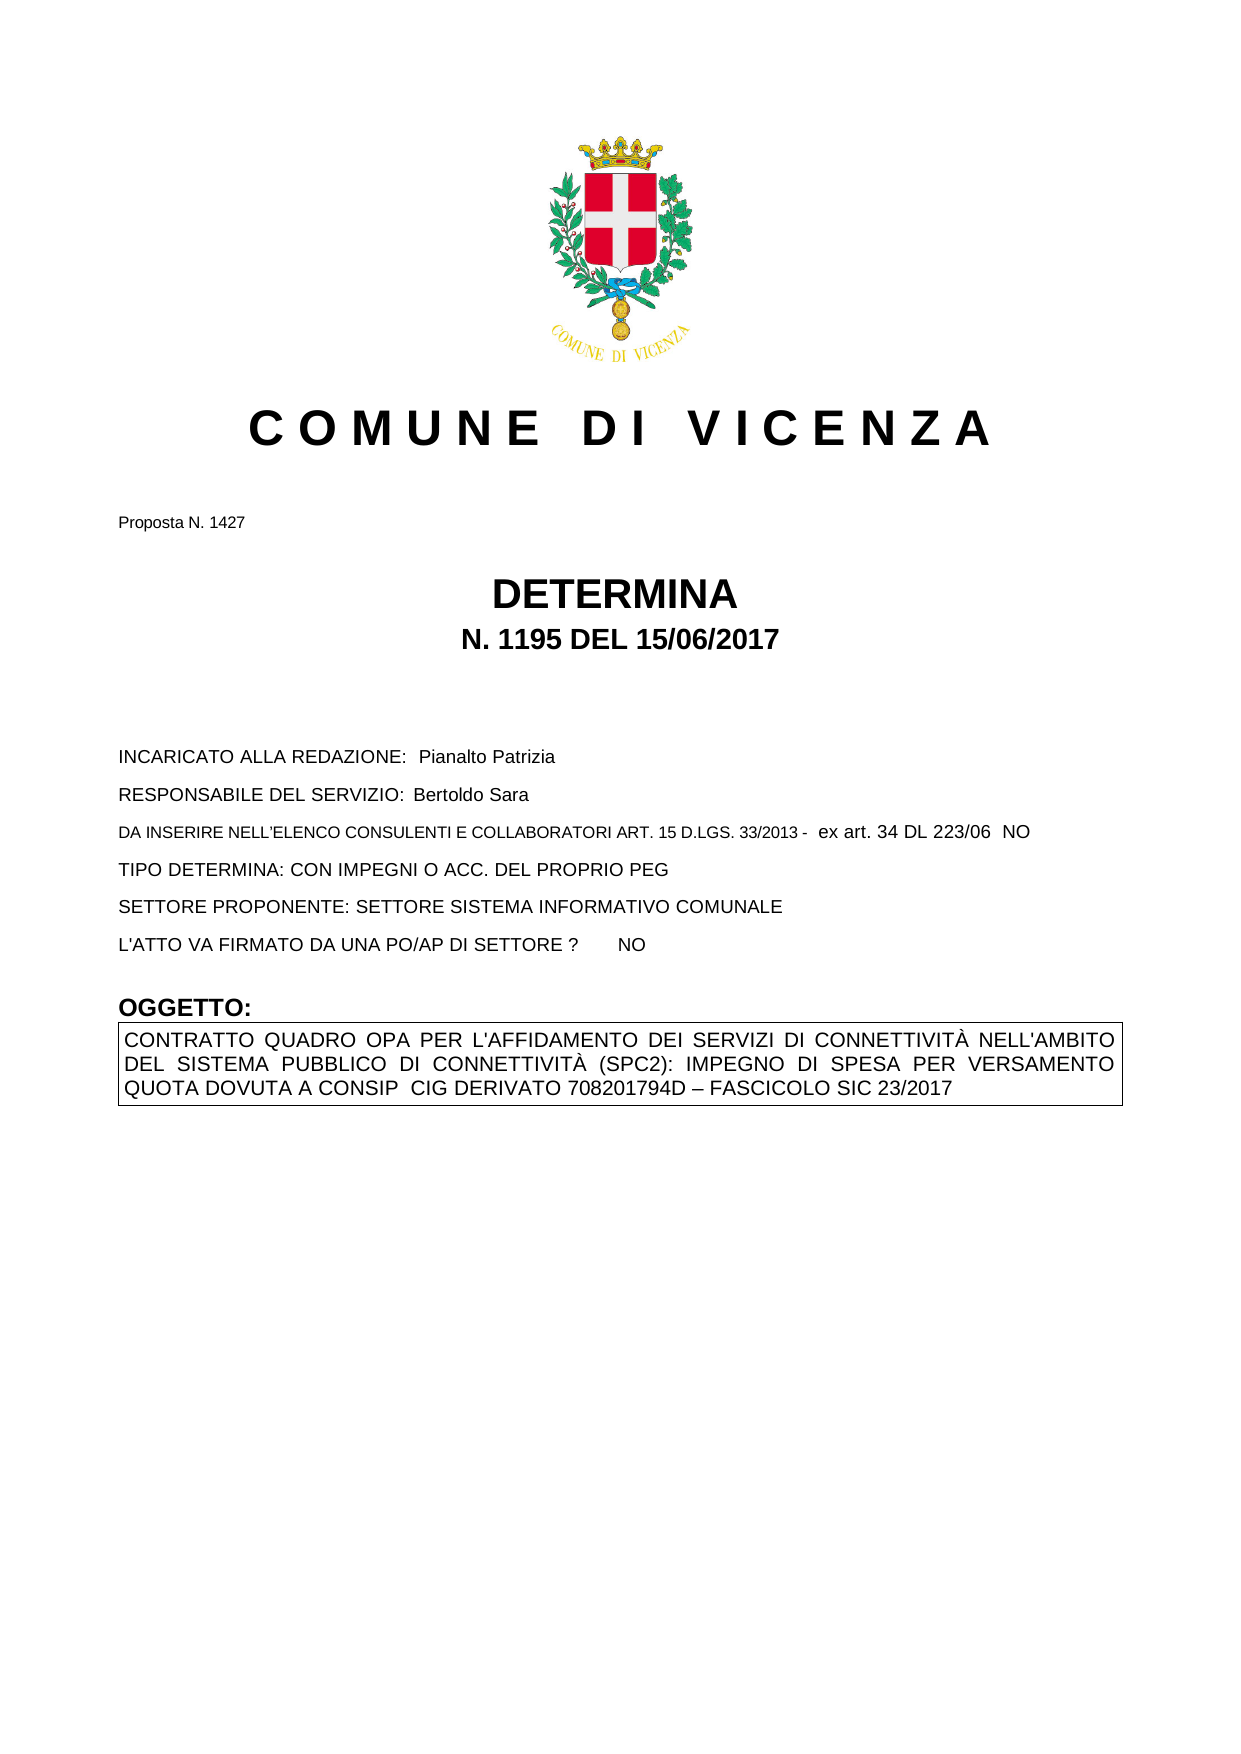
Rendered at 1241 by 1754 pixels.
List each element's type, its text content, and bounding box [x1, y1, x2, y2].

text RESPONSABILE DEL SERVIZIO: Bertoldo Sara [118, 768, 1122, 805]
text C O M U N E D I V I C E N Z A [118, 399, 1122, 456]
text Proposta N. 1427 [118, 495, 1122, 532]
text INCARICATO ALLA REDAZIONE: Pianalto Patrizia [118, 730, 1122, 768]
text L'ATTO VA FIRMATO DA UNA PO/AP DI SETTORE ? NO [118, 918, 1122, 955]
text N. 1195 DEL 15/06/2017 [118, 618, 1122, 655]
table_header [118, 456, 1122, 495]
picture [547, 136, 693, 362]
text OGGETTO: [118, 993, 1122, 1022]
text SETTORE PROPONENTE: SETTORE SISTEMA INFORMATIVO COMUNALE [118, 880, 1122, 918]
text DA INSERIRE NELL’ELENCO CONSULENTI E COLLABORATORI ART. 15 D.LGS. 33/2013 - ex art. 34 DL 223/06 NO [118, 805, 1122, 843]
table_header CONTRATTO QUADRO OPA PER L'AFFIDAMENTO DEI SERVIZI DI CONNETTIVITÀ NELL'AMBITO DEL SISTEMA PUBBLICO DI CONNETTIVITÀ (SPC2): IMPEGNO DI SPESA PER VERSAMENTO QUOTA DOVUTA A CONSIP CIG DERIVATO 708201794D – FASCICOLO SIC 23/2017 [119, 1023, 1122, 1105]
text DETERMINA [118, 570, 1122, 618]
text TIPO DETERMINA: CON IMPEGNI O ACC. DEL PROPRIO PEG [118, 843, 1122, 880]
